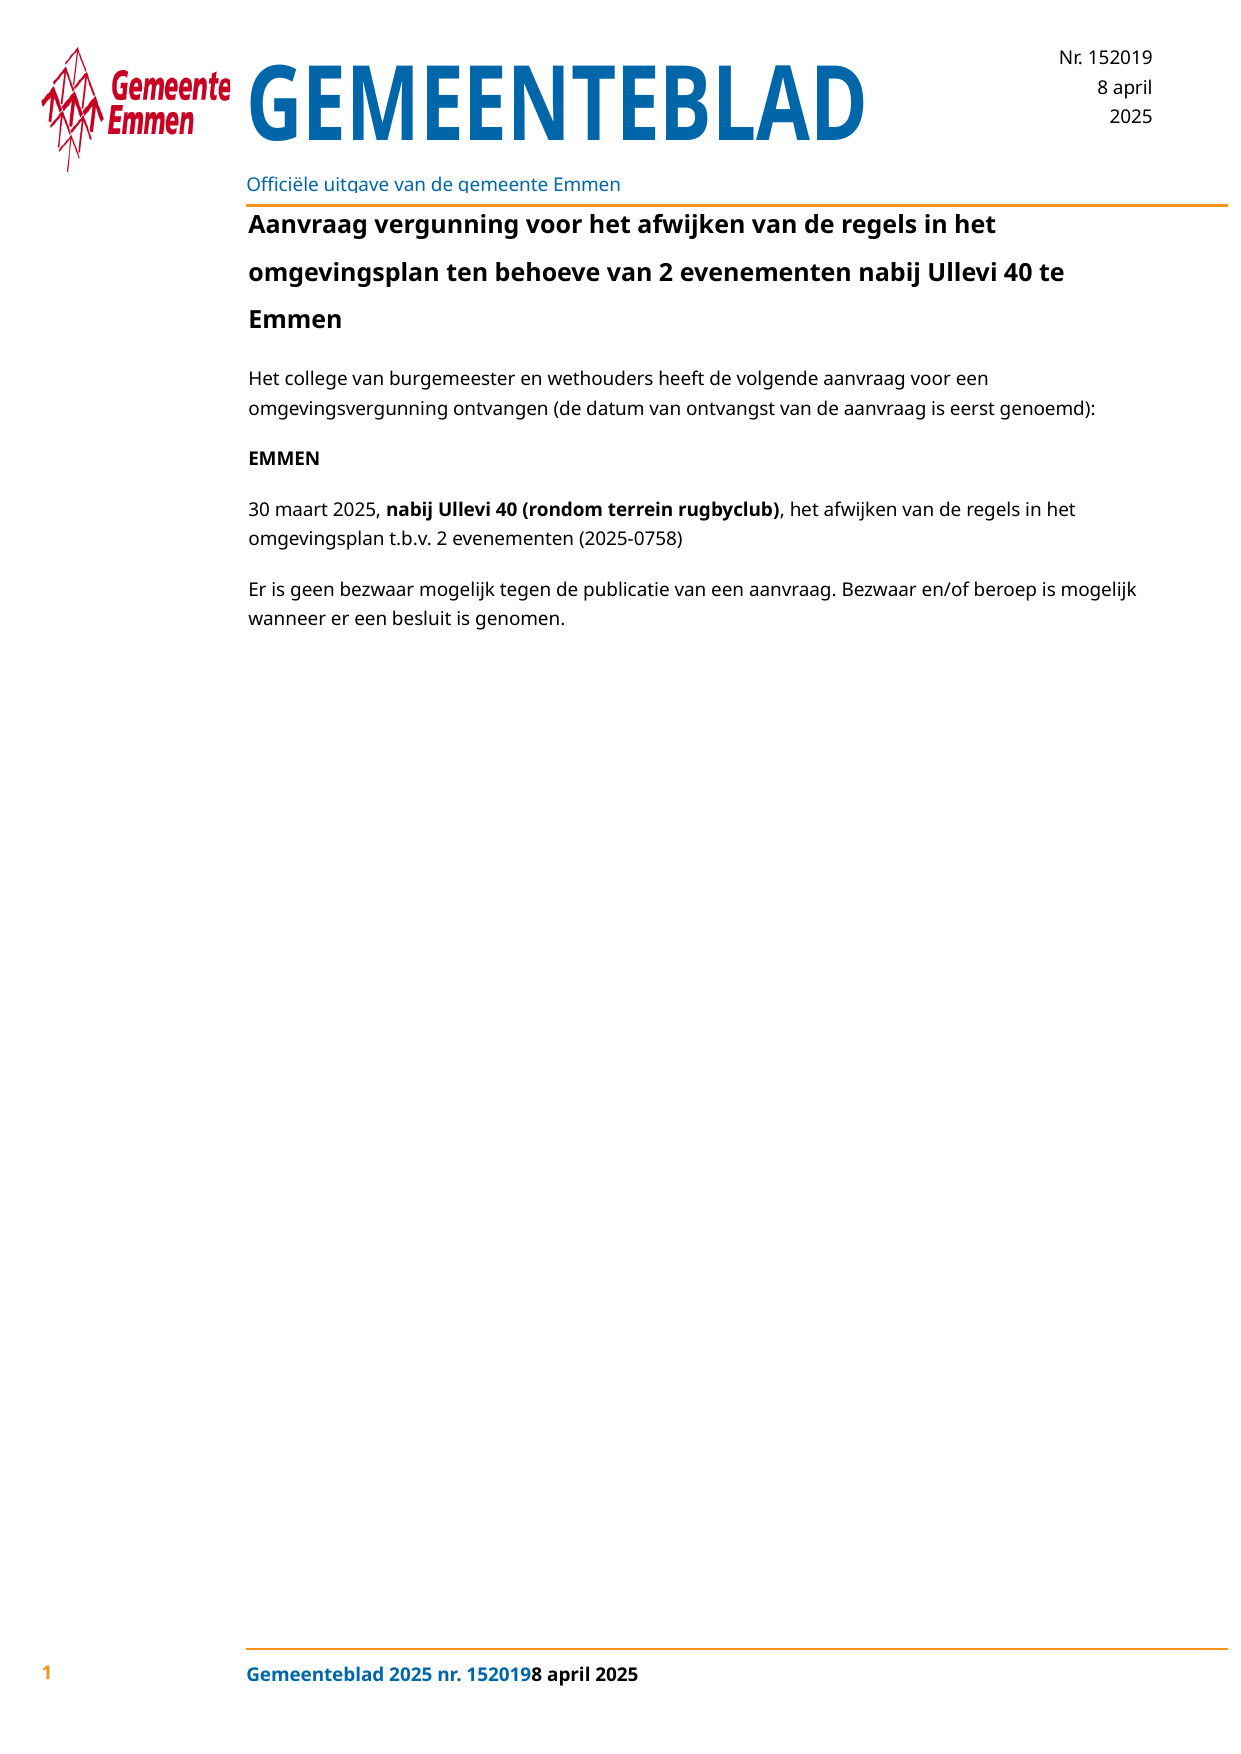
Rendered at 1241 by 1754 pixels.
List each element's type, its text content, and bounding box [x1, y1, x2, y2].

text Er is geen bezwaar mogelijk tegen de publicatie van een aanvraag. Bezwaar en/of beroep is mogelijk wanneer er een besluit is genomen. [248, 576, 1152, 631]
text Het college van burgemeester en wethouders heeft de volgende aanvraag voor een omgevingsvergunning ontvangen (de datum van ontvangst van de aanvraag is eerst genoemd): [248, 366, 1152, 421]
text 30 maart 2025, nabij Ullevi 40 (rondom terrein rugbyclub), het afwijken van de regels in het omgevingsplan t.b.v. 2 evenementen (2025-0758) [248, 496, 1152, 551]
text Aanvraag vergunning voor het afwijken van de regels in het omgevingsplan ten behoeve van 2 evenementen nabij Ullevi 40 te Emmen [248, 207, 1152, 336]
text EMMEN [248, 446, 1152, 471]
picture [41, 47, 231, 172]
